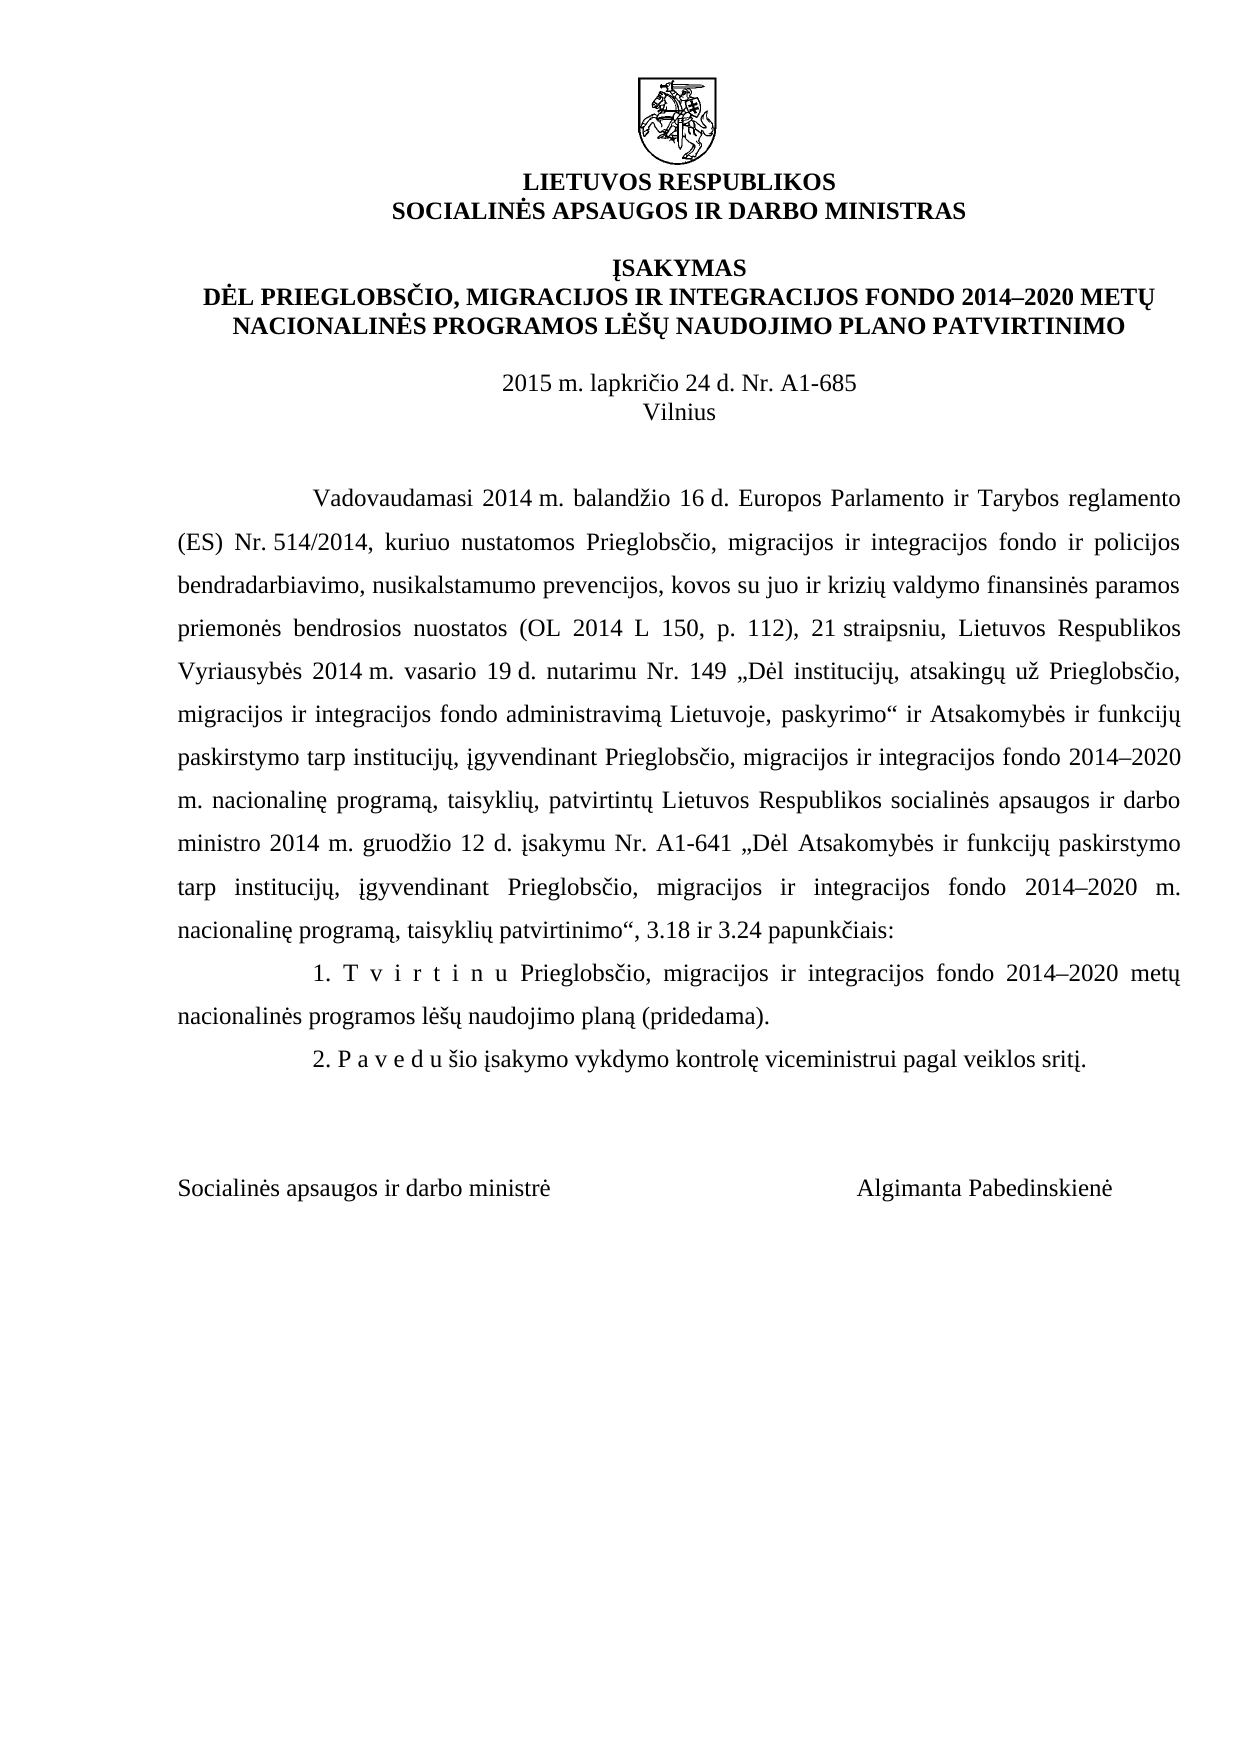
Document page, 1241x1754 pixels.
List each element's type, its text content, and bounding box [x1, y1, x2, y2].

text Socialinės apsaugos ir darbo ministrė Algimanta Pabedinskienė [177, 1173, 1181, 1202]
text SOCIALINĖS APSAUGOS IR DARBO MINISTRAS [177, 196, 1181, 225]
text 2015 m. lapkričio 24 d. Nr. A1-685 [177, 368, 1181, 397]
text DĖL PRIEGLOBSČIO, MIGRACIJOS IR INTEGRACIJOS FONDO 2014–2020 METŲ NACIONALINĖS PROGRAMOS LĖŠŲ NAUDOJIMO PLANO PATVIRTINIMO [177, 282, 1181, 340]
text Vilnius [177, 397, 1181, 426]
text Vadovaudamasi 2014 m. balandžio 16 d. Europos Parlamento ir Tarybos reglamento (ES) Nr. 514/2014, kuriuo nustatomos Prieglobsčio, migracijos ir integracijos fondo ir policijos bendradarbiavimo, nusikalstamumo prevencijos, kovos su juo ir krizių valdymo finansinės paramos priemonės bendrosios nuostatos (OL 2014 L 150, p. 112), 21 straipsniu, Lietuvos Respublikos Vyriausybės 2014 m. vasario 19 d. nutarimu Nr. 149 „Dėl institucijų, atsakingų už Prieglobsčio, migracijos ir integracijos fondo administravimą Lietuvoje, paskyrimo“ ir Atsakomybės ir funkcijų paskirstymo tarp institucijų, įgyvendinant Prieglobsčio, migracijos ir integracijos fondo 2014–2020 m. nacionalinę programą, taisyklių, patvirtintų Lietuvos Respublikos socialinės apsaugos ir darbo ministro 2014 m. gruodžio 12 d. įsakymu Nr. A1-641 „Dėl Atsakomybės ir funkcijų paskirstymo tarp institucijų, įgyvendinant Prieglobsčio, migracijos ir integracijos fondo 2014–2020 m. nacionalinę programą, taisyklių patvirtinimo“, 3.18 ir 3.24 papunkčiais: [177, 483, 1181, 943]
text ĮSAKYMAS [177, 253, 1181, 282]
text 2. P a v e d u šio įsakymo vykdymo kontrolę viceministrui pagal veiklos sritį. [177, 1044, 1181, 1073]
text LIETUVOS RESPUBLIKOS [177, 167, 1181, 196]
text 1. T v i r t i n u Prieglobsčio, migracijos ir integracijos fondo 2014–2020 metų nacionalinės programos lėšų naudojimo planą (pridedama). [177, 958, 1181, 1030]
